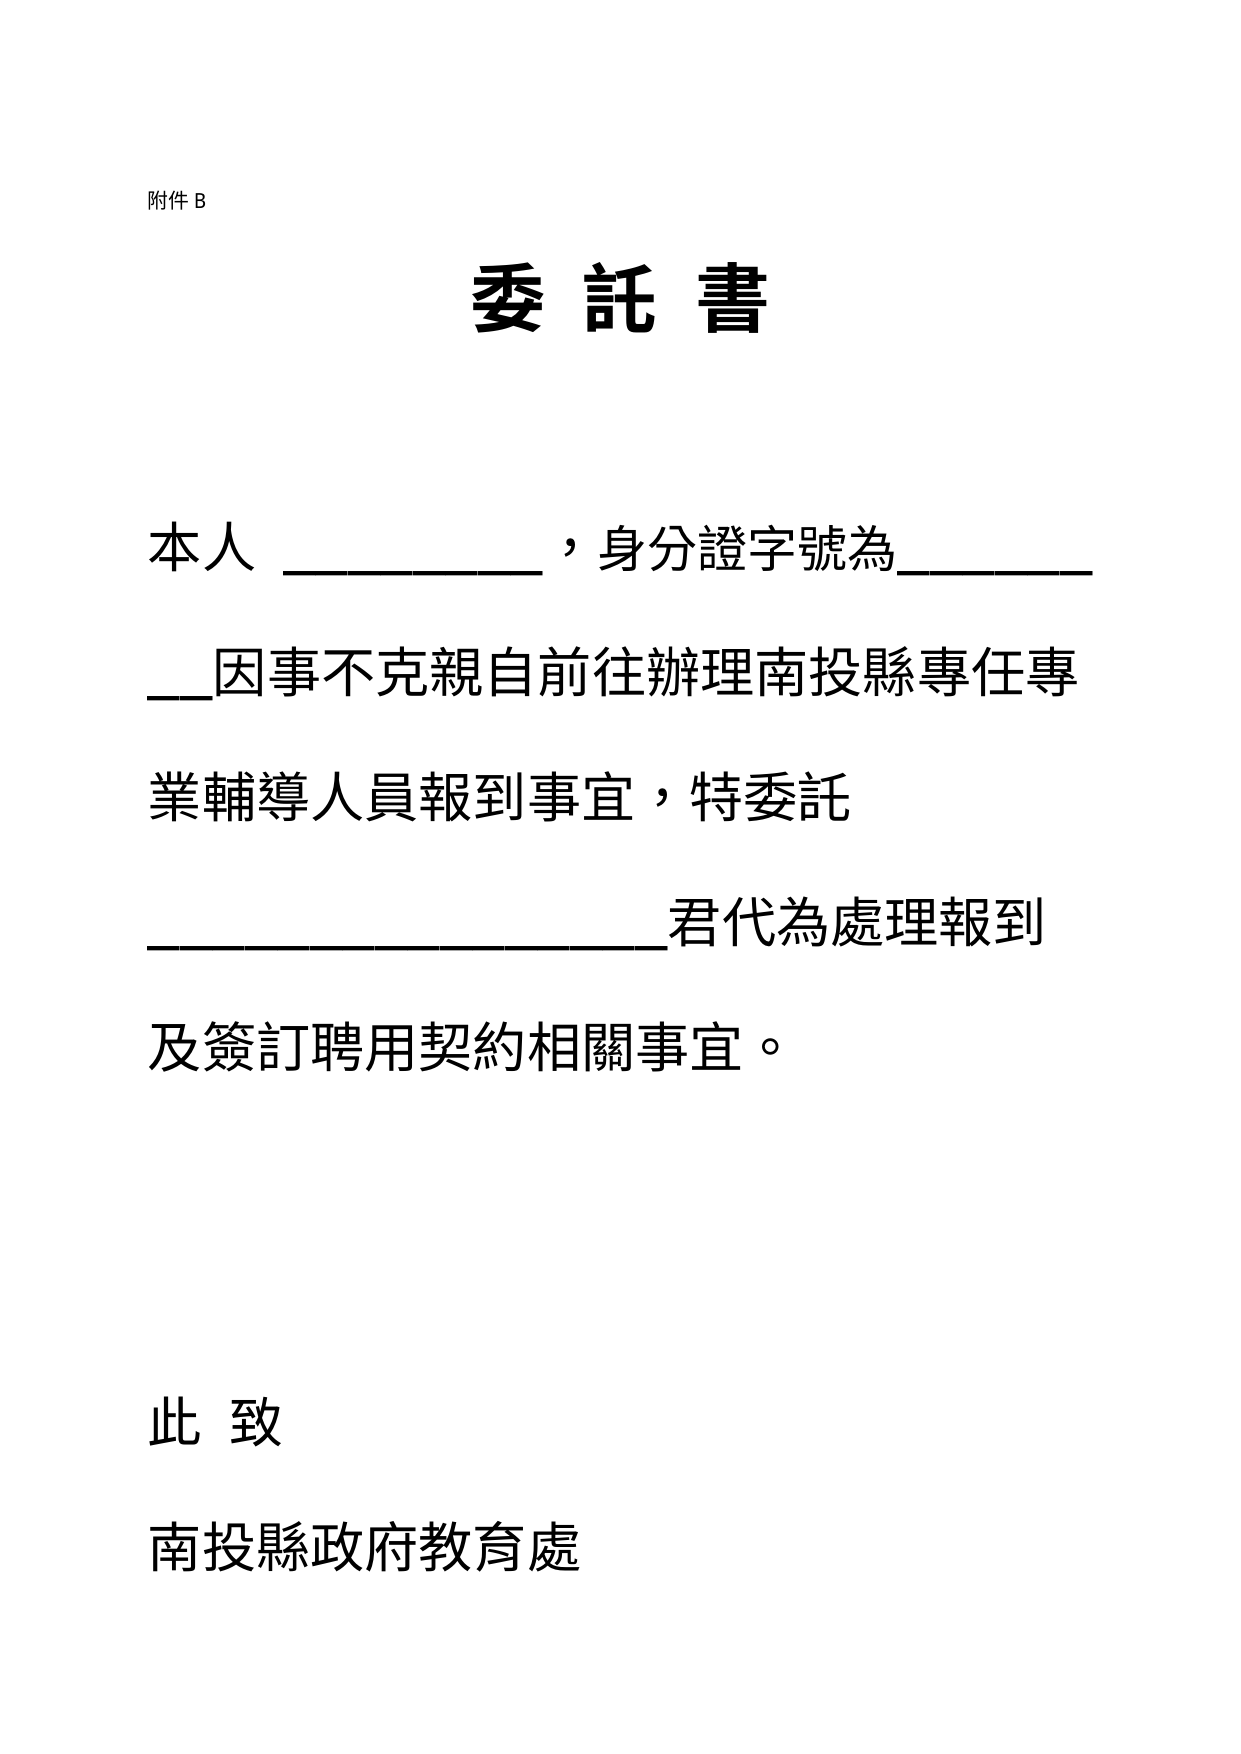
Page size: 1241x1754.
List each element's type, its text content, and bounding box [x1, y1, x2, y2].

text ________________君代為處理報到及簽訂聘用契約相關事宜。 [148, 846, 1092, 1096]
text 附件B [148, 158, 1092, 221]
text 此 致 [148, 1346, 1092, 1471]
text 南投縣政府教育處 [148, 1471, 1092, 1596]
text 委 託 書 [148, 221, 1092, 346]
text 本人 ________，身分證字號為________因事不克親自前往辦理南投縣專任專業輔導人員報到事宜，特委託 [148, 471, 1092, 846]
